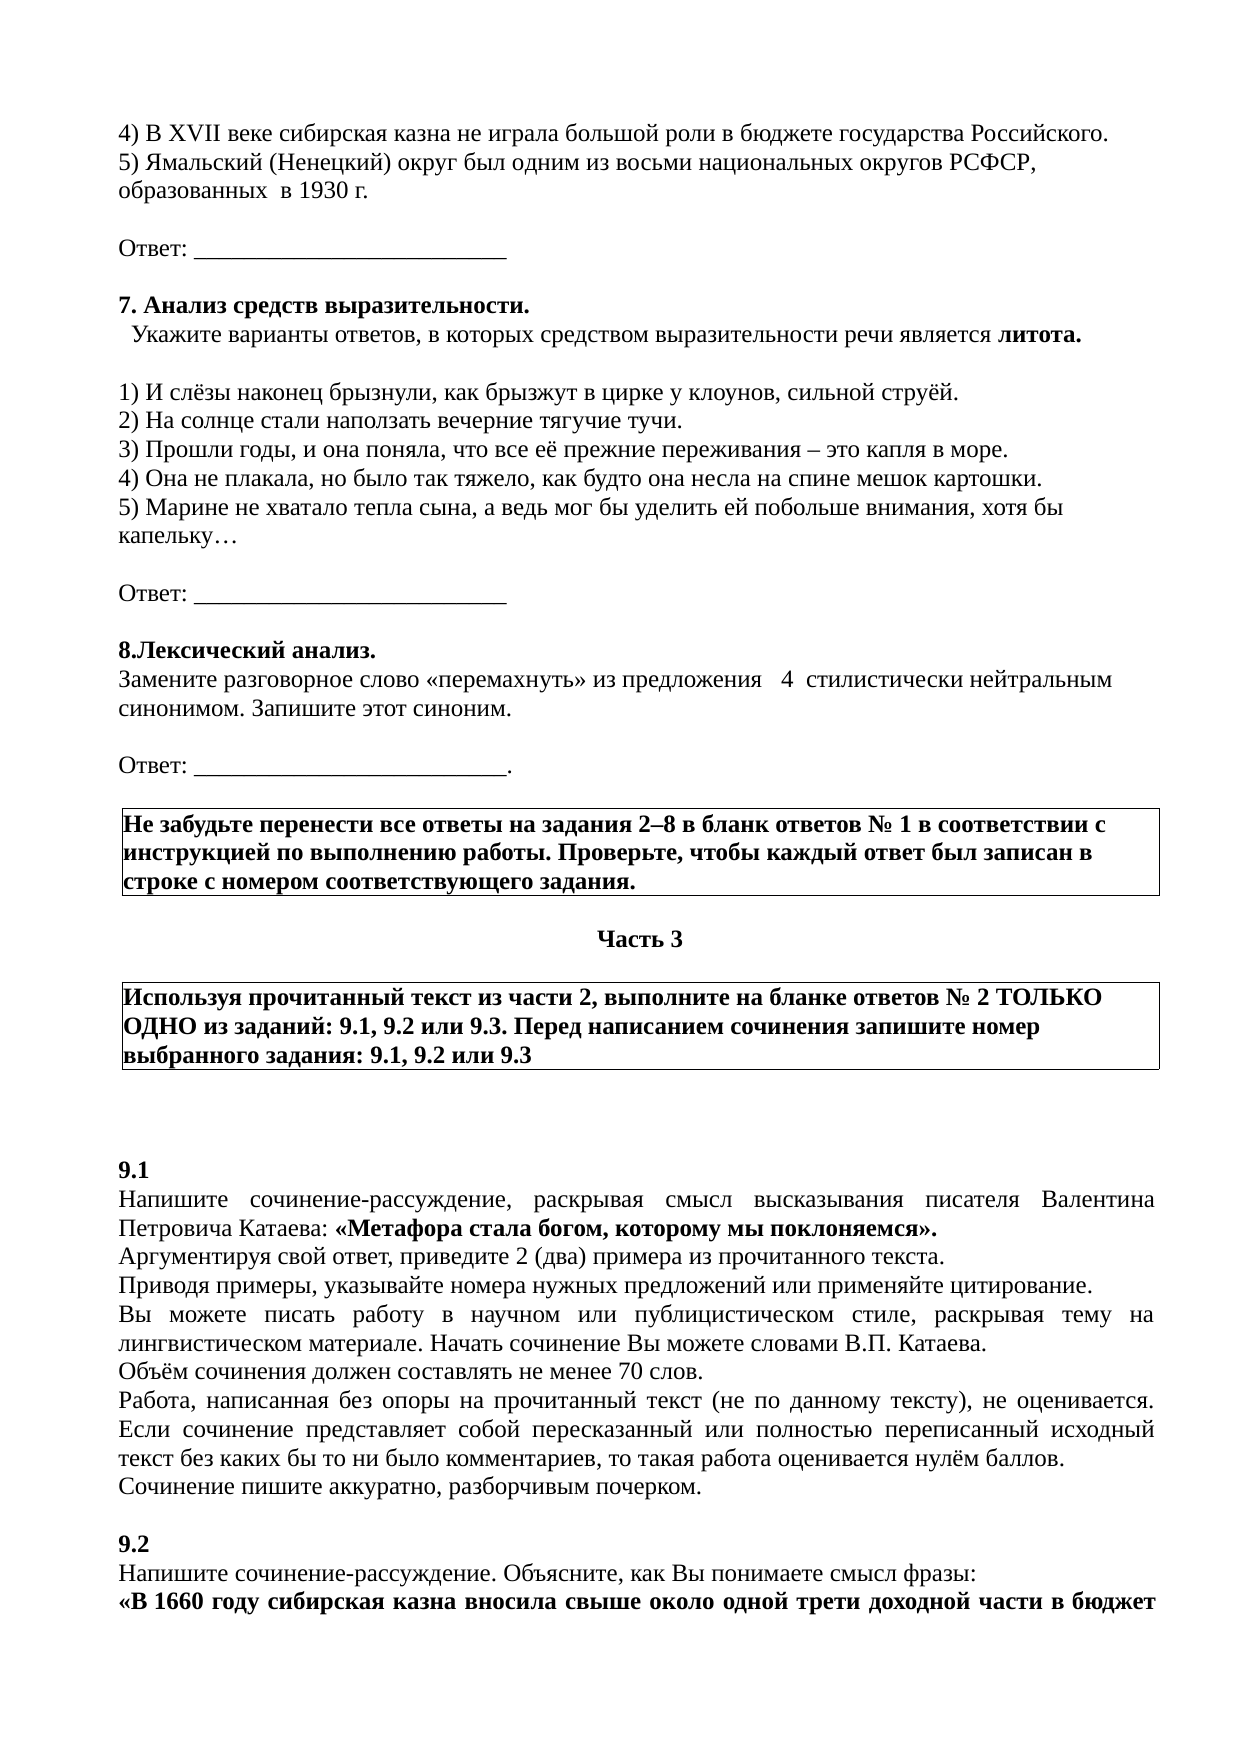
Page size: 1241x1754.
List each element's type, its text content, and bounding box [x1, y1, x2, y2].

text «В 1660 году сибирская казна вносила свыше около одной трети доходной части в бюджет [118, 1586, 1155, 1615]
text Сочинение пишите аккуратно, разборчивым почерком. [118, 1471, 1155, 1500]
text 5) Ямальский (Ненецкий) округ был одним из восьми национальных округов РСФСР, образованных в 1930 г. [118, 147, 1155, 204]
text Объём сочинения должен составлять не менее 70 слов. [118, 1356, 1155, 1385]
text Приводя примеры, указывайте номера нужных предложений или применяйте цитирование. [118, 1270, 1155, 1299]
text Замените разговорное слово «перемахнуть» из предложения 4 стилистически нейтральным синонимом. Запишите этот синоним. [118, 664, 1155, 722]
text Часть 3 [118, 924, 1155, 953]
text Аргументируя свой ответ, приведите 2 (два) примера из прочитанного текста. [118, 1241, 1155, 1270]
text 1) И слёзы наконец брызнули, как брызжут в цирке у клоунов, сильной струёй. [118, 377, 1155, 406]
text 9.1 [118, 1155, 1155, 1184]
text Ответ: _________________________ [118, 233, 1155, 291]
text 7. Анализ средств выразительности. [118, 291, 1155, 319]
text Вы можете писать работу в научном или публицистическом стиле, раскрывая тему на лингвистическом материале. Начать сочинение Вы можете словами В.П. Катаева. [118, 1299, 1155, 1356]
text 4) В XVII веке сибирская казна не играла большой роли в бюджете государства Российского. [118, 118, 1155, 147]
text 4) Она не плакала, но было так тяжело, как будто она несла на спине мешок картошки. [118, 463, 1155, 492]
text 5) Марине не хватало тепла сына, а ведь мог бы уделить ей побольше внимания, хотя бы капельку… [118, 492, 1155, 549]
text 8.Лексический анализ. [118, 636, 1155, 664]
text 9.2 [118, 1529, 1155, 1558]
text Напишите сочинение-рассуждение, раскрывая смысл высказывания писателя Валентина Петровича Катаева: «Метафора стала богом, которому мы поклоняемся». [118, 1184, 1155, 1241]
text Напишите сочинение-рассуждение. Объясните, как Вы понимаете смысл фразы: [118, 1558, 1155, 1586]
text 2) На солнце стали наползать вечерние тягучие тучи. [118, 406, 1155, 434]
text Ответ: _________________________. [118, 751, 1155, 779]
table_header Используя прочитанный текст из части 2, выполните на бланке ответов № 2 ТОЛЬКО ОДНО из заданий: 9.1, 9.2 или 9.3. Перед написанием сочинения запишите номер выбранного задания: 9.1, 9.2 или 9.3 [123, 983, 1159, 1068]
text 3) Прошли годы, и она поняла, что все её прежние переживания – это капля в море. [118, 434, 1155, 463]
text Ответ: _________________________ [118, 578, 1155, 607]
text Работа, написанная без опоры на прочитанный текст (не по данному тексту), не оценивается. Если сочинение представляет собой пересказанный или полностью переписанный исходный текст без каких бы то ни было комментариев, то такая работа оценивается нулём баллов. [118, 1385, 1155, 1471]
text Укажите варианты ответов, в которых средством выразительности речи является литота. [118, 319, 1155, 348]
table_header Не забудьте перенести все ответы на задания 2–8 в бланк ответов № 1 в соответствии с инструкцией по выполнению работы. Проверьте, чтобы каждый ответ был записан в строке с номером соответствующего задания. [123, 809, 1159, 895]
